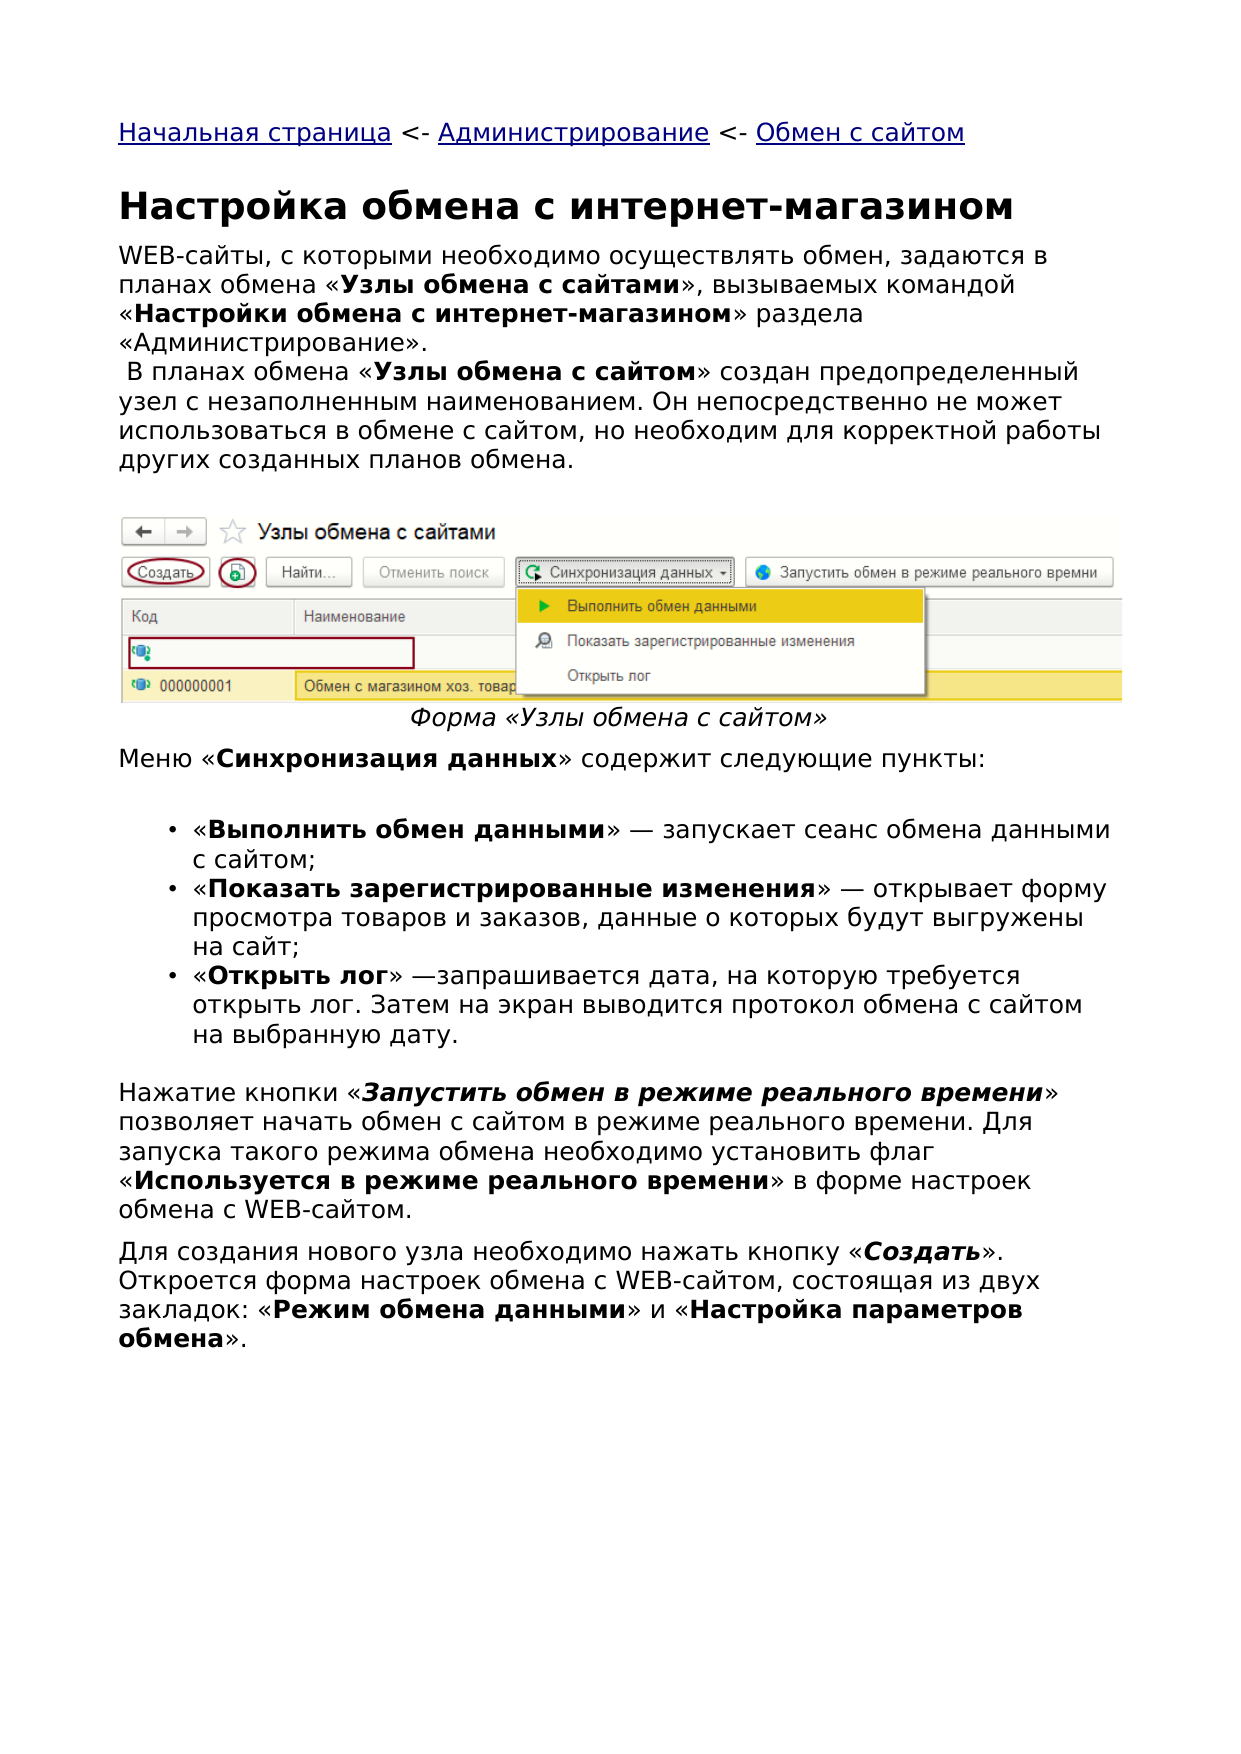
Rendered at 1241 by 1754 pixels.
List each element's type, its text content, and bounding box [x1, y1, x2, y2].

list «Открыть лог» —запрашивается дата, на которую требуется открыть лог. Затем на экран выводится протокол обмена с сайтом на выбранную дату. [177, 961, 1122, 1049]
subtitle Настройка обмена с интернет-магазином [118, 185, 1122, 228]
text Начальная страница <- Администрирование <- Обмен с сайтом [118, 118, 1122, 147]
picture [118, 516, 1123, 703]
text Нажатие кнопки «Запустить обмен в режиме реального времени» позволяет начать обмен с сайтом в режиме реального времени. Для запуска такого режима обмена необходимо установить флаг «Используется в режиме реального времени» в форме настроек обмена с WEB-сайтом. [118, 1078, 1122, 1224]
list «Выполнить обмен данными» — запускает сеанс обмена данными с сайтом; [177, 816, 1122, 874]
text Форма «Узлы обмена с сайтом» [118, 703, 1122, 732]
text WEB-сайты, с которыми необходимо осуществлять обмен, задаются в планах обмена «Узлы обмена с сайтами», вызываемых командой «Настройки обмена с интернет-магазином» раздела «Администрирование». В планах обмена «Узлы обмена с сайтом» создан предопределенный узел с незаполненным наименованием. Он непосредственно не может использоваться в обмене с сайтом, но необходим для корректной работы других созданных планов обмена. [118, 241, 1122, 516]
text Для создания нового узла необходимо нажать кнопку «Создать». Откроется форма настроек обмена с WEB-сайтом, состоящая из двух закладок: «Режим обмена данными» и «Настройка параметров обмена». [118, 1237, 1122, 1353]
text Меню «Синхронизация данных» содержит следующие пункты: [118, 744, 1122, 774]
list «Показать зарегистрированные изменения» — открывает форму просмотра товаров и заказов, данные о которых будут выгружены на сайт; [177, 874, 1122, 961]
